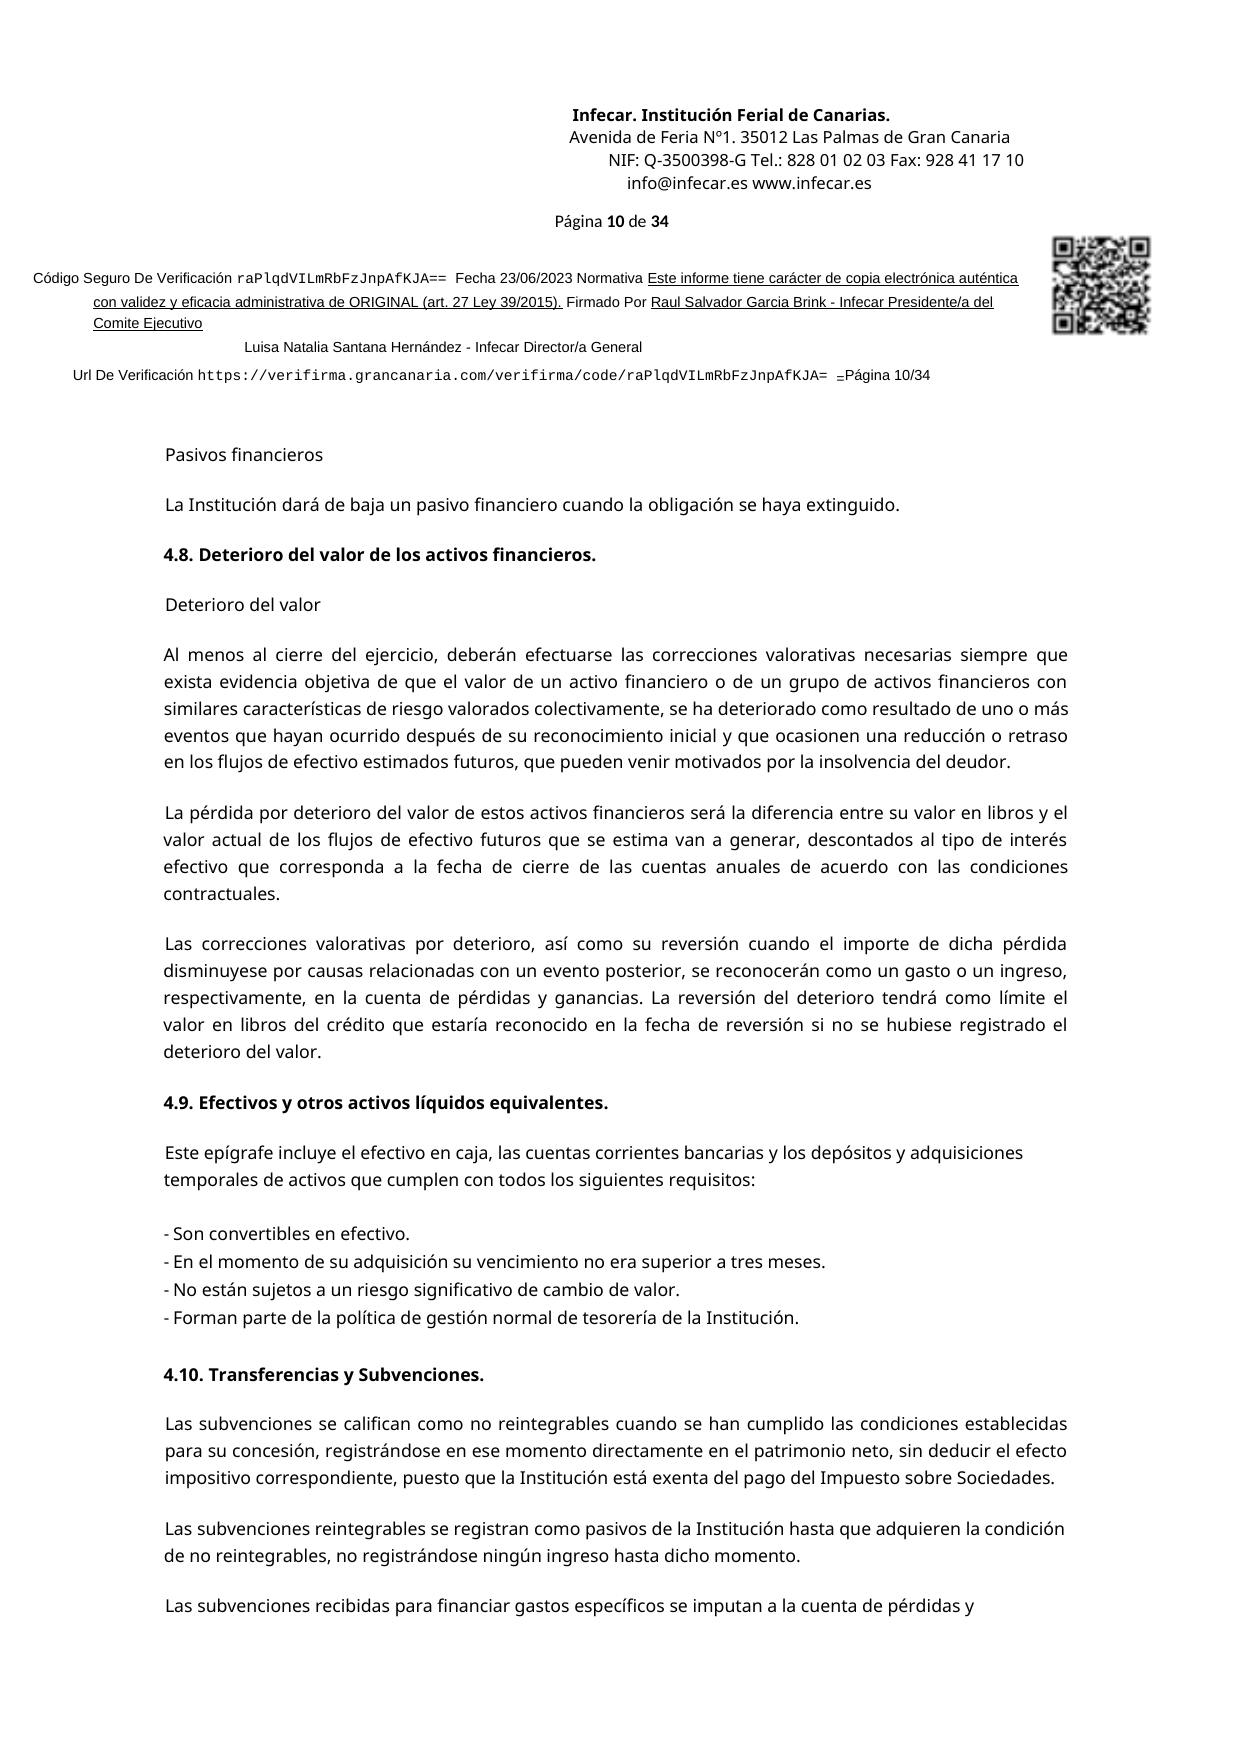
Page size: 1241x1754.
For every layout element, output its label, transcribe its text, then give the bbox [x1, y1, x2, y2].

text Avenida de Feria Nº1. 35012 Las Palmas de Gran Canaria [33, 126, 1011, 149]
text Url De Verificación https://verifirma.grancanaria.com/verifirma/code/raPlqdVILmRbFzJnpAfKJA= =Página 10/34 [73, 361, 1060, 388]
text Este epígrafe incluye el efectivo en caja, las cuentas corrientes bancarias y los depósitos y adquisiciones temporales de activos que cumplen con todos los siguientes requisitos: [163, 1140, 1069, 1191]
text - Son convertibles en efectivo. [163, 1221, 1219, 1245]
text Código Seguro De Verificación raPlqdVILmRbFzJnpAfKJA== Fecha 23/06/2023 Normativa Este informe tiene carácter de copia electrónica auténtica con validez y eficacia administrativa de ORIGINAL (art. 27 Ley 39/2015). Firmado Por Raul Salvador Garcia Brink - Infecar Presidente/a del Comite Ejecutivo [33, 270, 1042, 332]
text Pasivos financieros [165, 442, 1219, 466]
text - En el momento de su adquisición su vencimiento no era superior a tres meses. [163, 1249, 1219, 1273]
text 4.9. Efectivos y otros activos líquidos equivalentes. [163, 1090, 1219, 1114]
text NIF: Q-3500398-G Tel.: 828 01 02 03 Fax: 928 41 17 10 [33, 149, 1024, 172]
text - No están sujetos a un riesgo significativo de cambio de valor. [163, 1277, 1219, 1301]
picture [1042, 226, 1162, 346]
text La Institución dará de baja un pasivo financiero cuando la obligación se haya extinguido. [165, 492, 1219, 516]
text Las correcciones valorativas por deterioro, así como su reversión cuando el importe de dicha pérdida disminuyese por causas relacionadas con un evento posterior, se reconocerán como un gasto o un ingreso, respectivamente, en la cuenta de pérdidas y ganancias. La reversión del deterioro tendrá como límite el valor en libros del crédito que estaría reconocido en la fecha de reversión si no se hubiese registrado el deterioro del valor. [163, 932, 1069, 1064]
text Infecar. Institución Ferial de Canarias. [33, 103, 890, 126]
text Página 10 de 34 [554, 210, 1219, 232]
text info@infecar.es www.infecar.es [33, 172, 872, 194]
text 4.10. Transferencias y Subvenciones. [163, 1362, 1219, 1386]
text - Forman parte de la política de gestión normal de tesorería de la Institución. [163, 1306, 1219, 1330]
text Deterioro del valor [165, 592, 1219, 616]
text 4.8. Deterioro del valor de los activos financieros. [163, 542, 1219, 566]
text La pérdida por deterioro del valor de estos activos financieros será la diferencia entre su valor en libros y el valor actual de los flujos de efectivo futuros que se estima van a generar, descontados al tipo de interés efectivo que corresponda a la fecha de cierre de las cuentas anuales de acuerdo con las condiciones contractuales. [163, 800, 1069, 906]
text Las subvenciones recibidas para financiar gastos específicos se imputan a la cuenta de pérdidas y [165, 1593, 1219, 1618]
text Al menos al cierre del ejercicio, deberán efectuarse las correcciones valorativas necesarias siempre que exista evidencia objetiva de que el valor de un activo financiero o de un grupo de activos financieros con similares características de riesgo valorados colectivamente, se ha deteriorado como resultado de uno o más eventos que hayan ocurrido después de su reconocimiento inicial y que ocasionen una reducción o retraso en los flujos de efectivo estimados futuros, que pueden venir motivados por la insolvencia del deudor. [163, 642, 1069, 774]
text Las subvenciones reintegrables se registran como pasivos de la Institución hasta que adquieren la condición de no reintegrables, no registrándose ningún ingreso hasta dicho momento. [164, 1516, 1069, 1567]
text Las subvenciones se califican como no reintegrables cuando se han cumplido las condiciones establecidas para su concesión, registrándose en ese momento directamente en el patrimonio neto, sin deducir el efecto impositivo correspondiente, puesto que la Institución está exenta del pago del Impuesto sobre Sociedades. [164, 1412, 1069, 1490]
text Luisa Natalia Santana Hernández - Infecar Director/a General [244, 338, 1219, 355]
